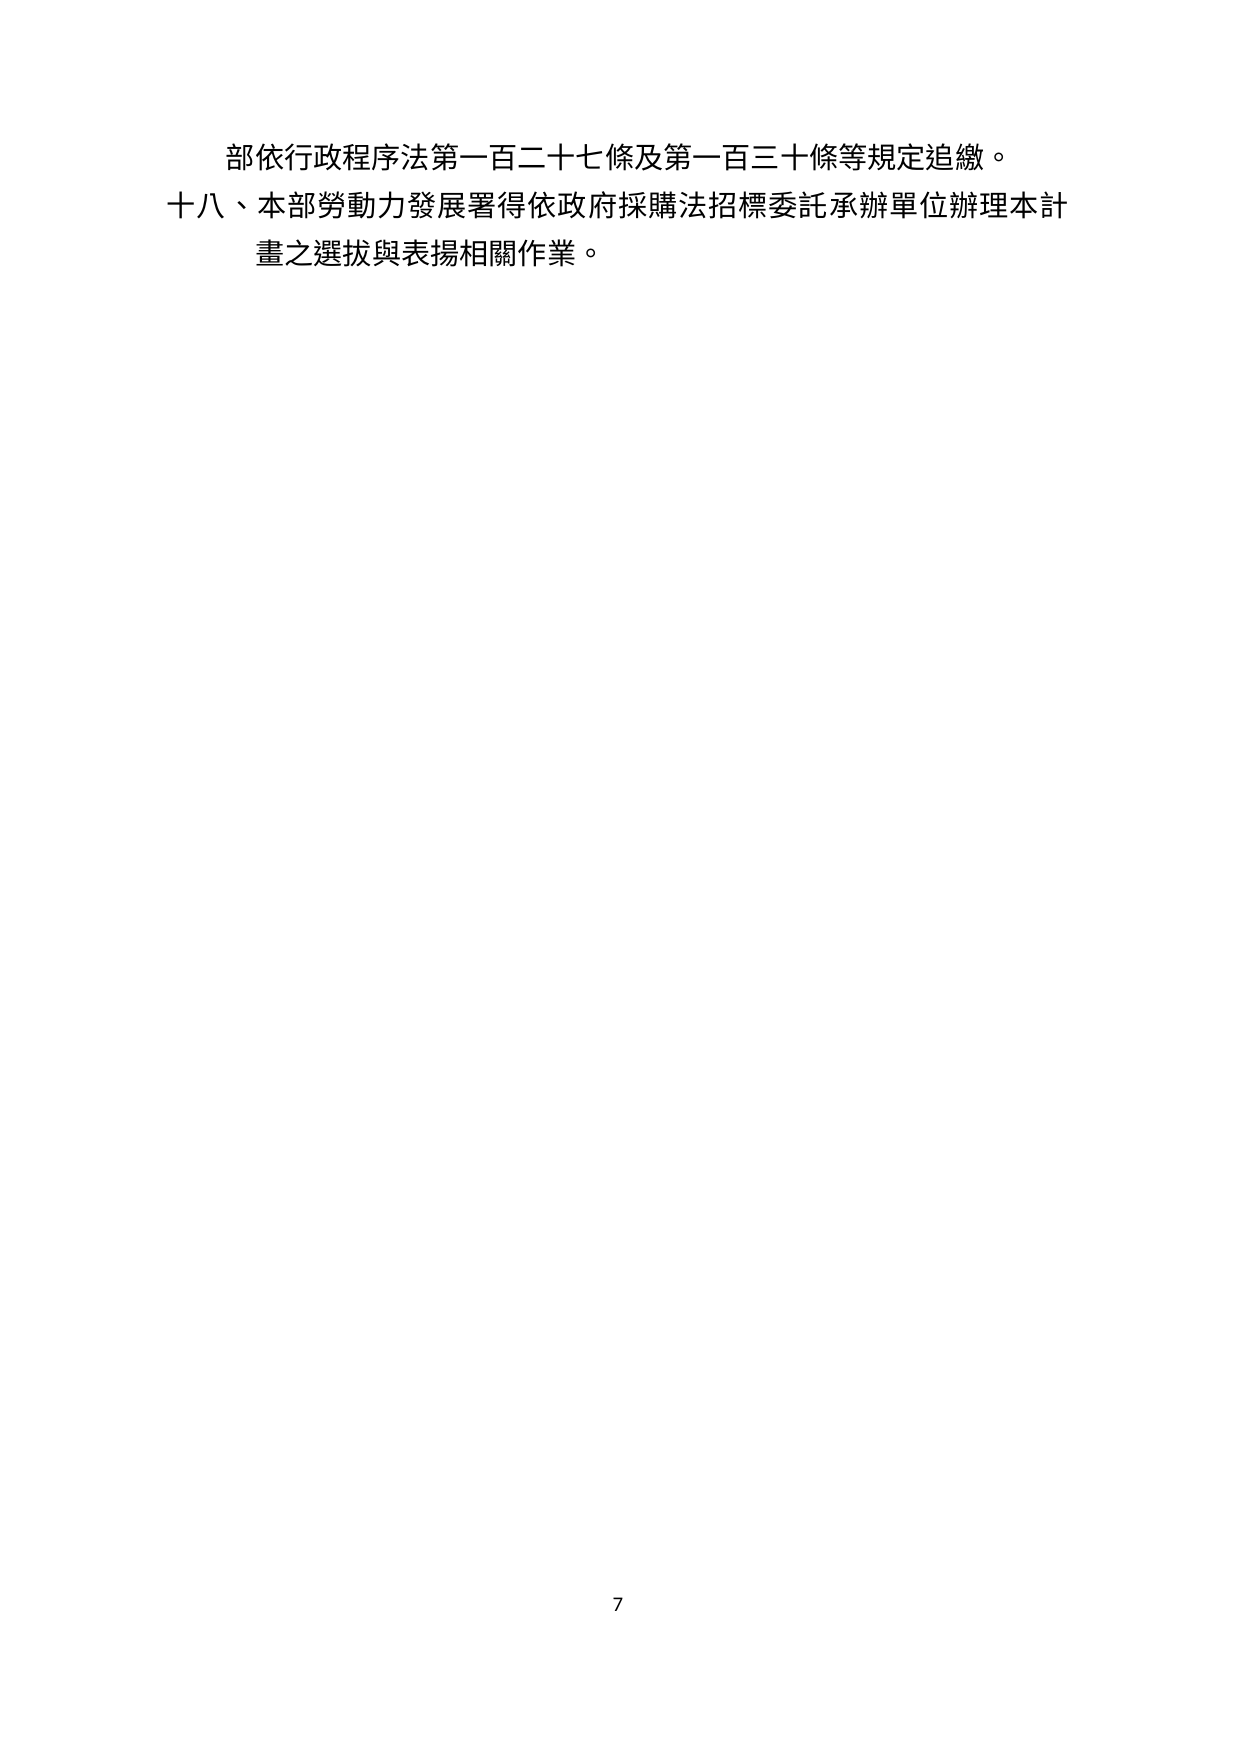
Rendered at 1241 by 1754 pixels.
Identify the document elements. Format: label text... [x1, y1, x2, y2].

text 部依行政程序法第一百二十七條及第一百三十條等規定追繳。 [167, 130, 1069, 178]
text 十八、本部勞動力發展署得依政府採購法招標委託承辦單位辦理本計畫之選拔與表揚相關作業。 [167, 178, 1069, 274]
